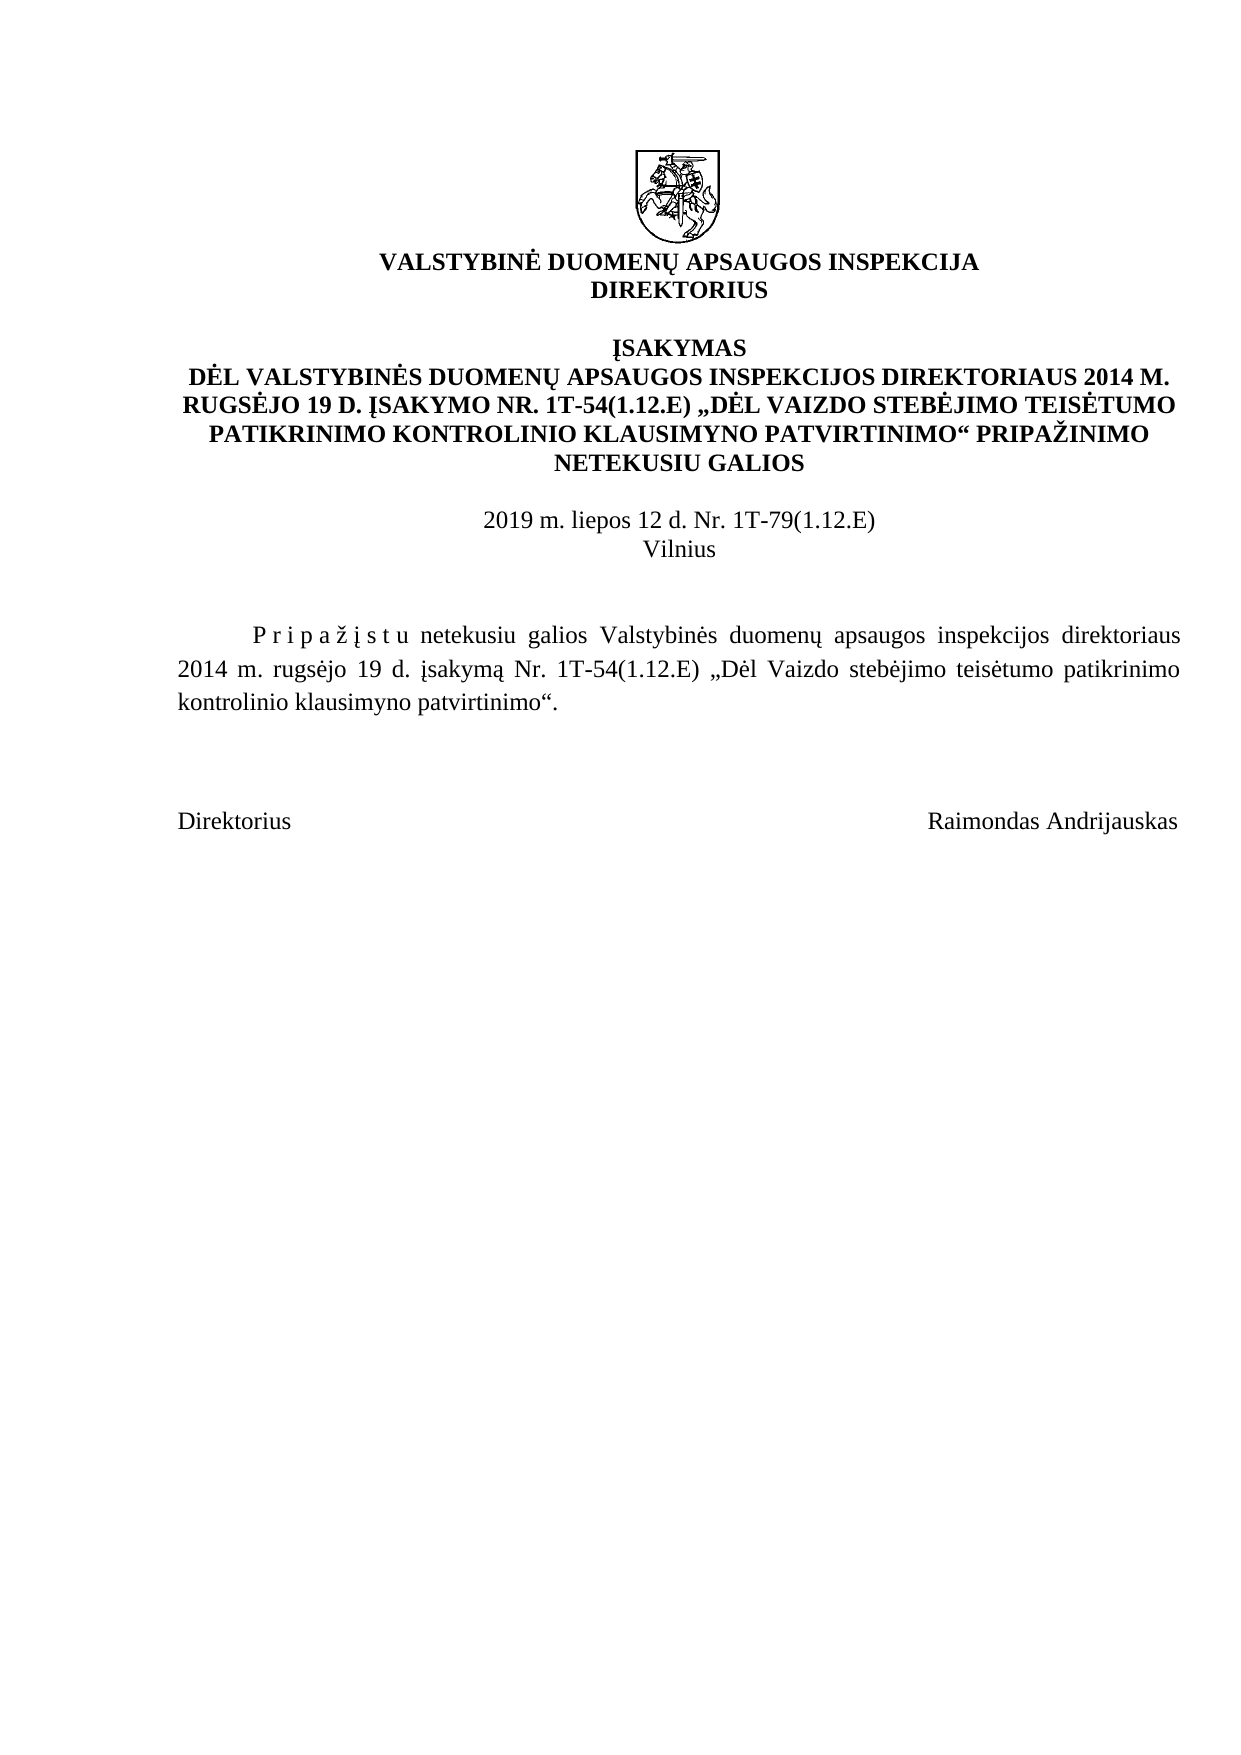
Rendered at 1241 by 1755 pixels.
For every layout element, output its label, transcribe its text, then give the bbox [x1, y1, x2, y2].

text DĖL VALSTYBINĖS DUOMENŲ APSAUGOS INSPEKCIJOS DIREKTORIAUS 2014 M. RUGSĖJO 19 D. ĮSAKYMO NR. 1T-54(1.12.E) „DĖL VAIZDO STEBĖJIMO TEISĖTUMO PATIKRINIMO KONTROLINIO KLAUSIMYNO PATVIRTINIMO“ PRIPAŽINIMO NETEKUSIU GALIOS [177, 362, 1181, 477]
text 2019 m. liepos 12 d. Nr. 1T-79(1.12.E) [177, 506, 1181, 534]
text VALSTYBINĖ DUOMENŲ APSAUGOS INSPEKCIJA [177, 247, 1181, 276]
text Direktorius Raimondas Andrijauskas [177, 806, 1181, 835]
text ĮSAKYMAS [177, 333, 1181, 362]
text DIREKTORIUS [177, 276, 1181, 304]
text Vilnius [177, 534, 1181, 563]
text Pripažįstu netekusiu galios Valstybinės duomenų apsaugos inspekcijos direktoriaus 2014 m. rugsėjo 19 d. įsakymą Nr. 1T-54(1.12.E) „Dėl Vaizdo stebėjimo teisėtumo patikrinimo kontrolinio klausimyno patvirtinimo“. [177, 621, 1181, 715]
